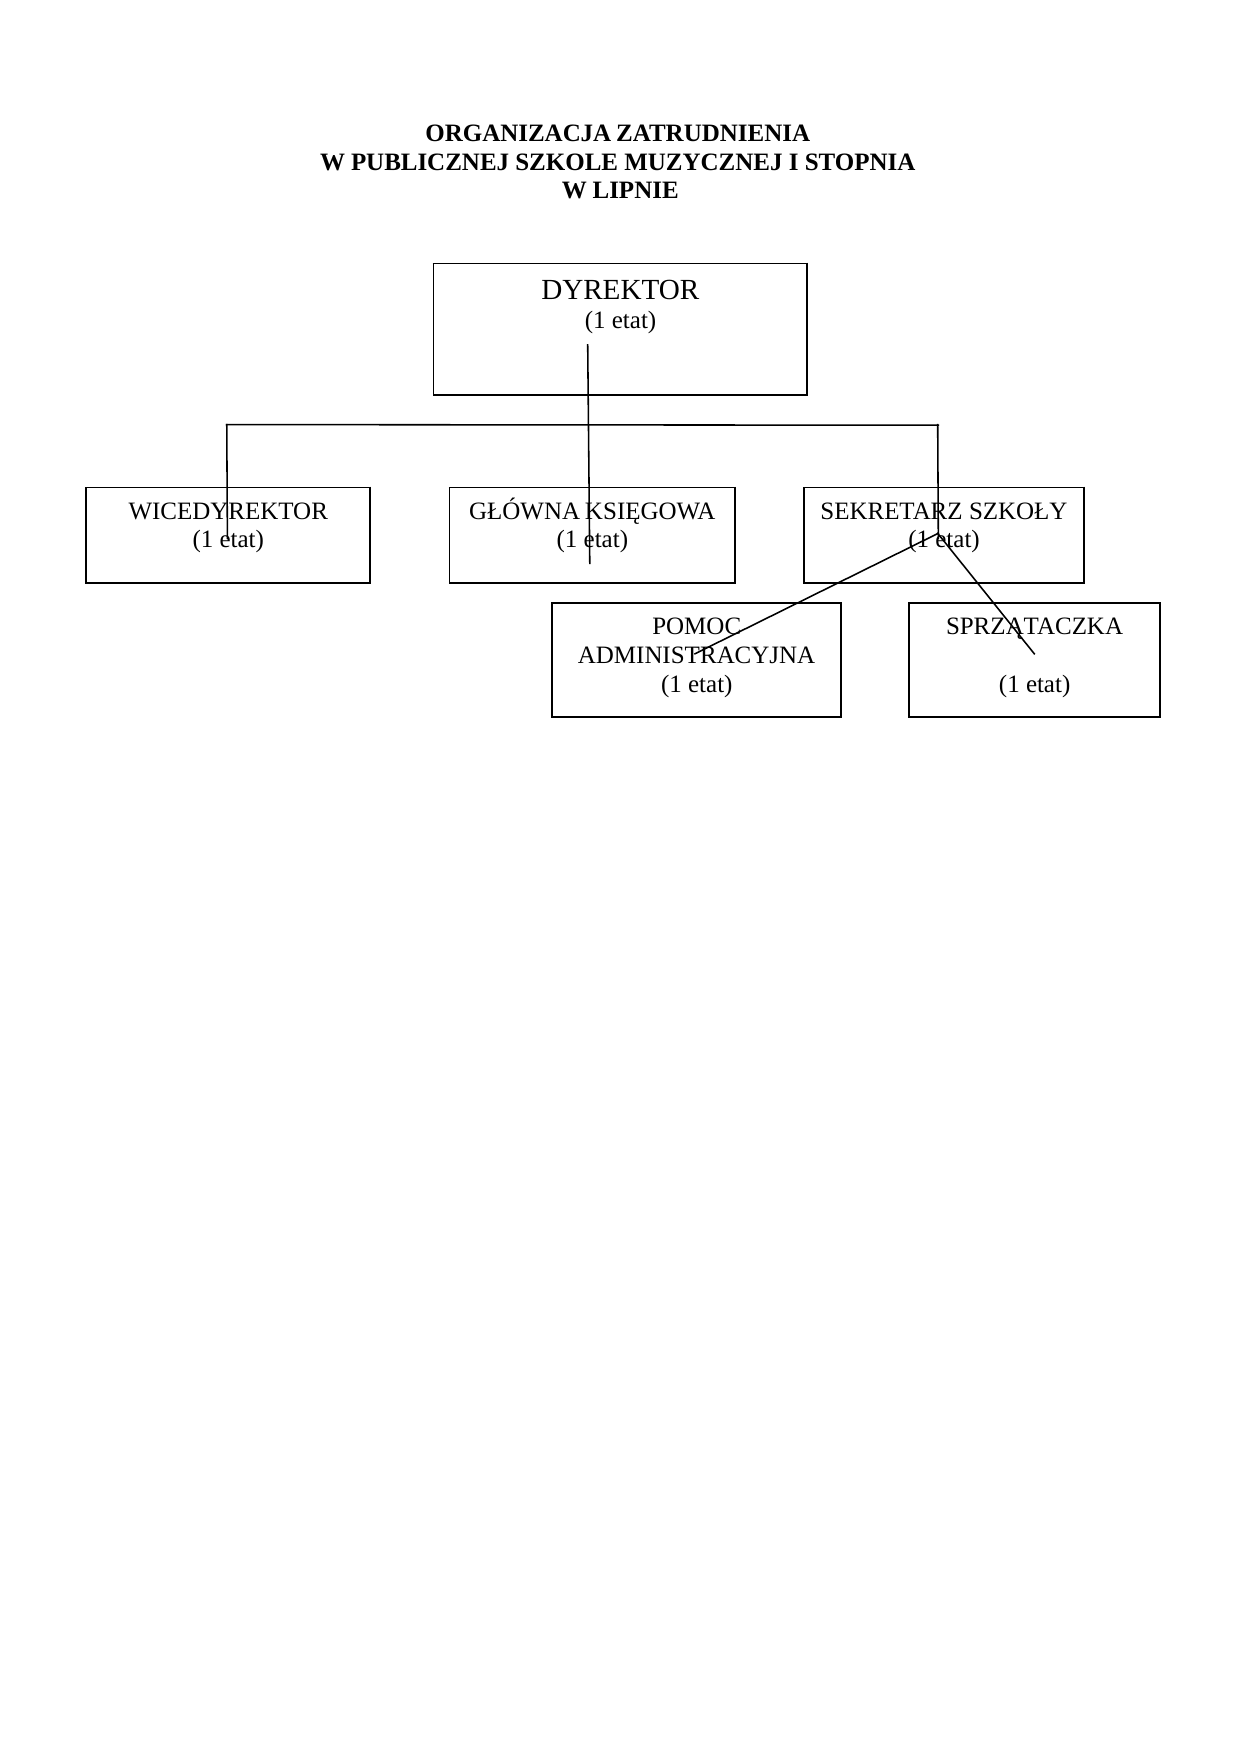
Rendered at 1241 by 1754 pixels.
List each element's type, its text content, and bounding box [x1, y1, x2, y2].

text POMOC ADMINISTRACYJNA [568, 611, 825, 669]
text (1 etat) [820, 524, 937, 553]
text GŁÓWNA KSIĘGOWA [465, 496, 588, 524]
text ORGANIZACJA ZATRUDNIENIA [118, 118, 1122, 147]
text (1 etat) [465, 524, 588, 553]
text SPRZĄTACZKA [1002, 611, 1144, 640]
text (1 etat) [449, 305, 791, 334]
text SEKRETARZ SZKOŁY [939, 496, 1068, 524]
text SPRZĄTACZKA [924, 611, 1021, 640]
text (1 etat) [924, 669, 1144, 698]
text W PUBLICZNEJ SZKOLE MUZYCZNEJ I STOPNIA [118, 147, 1122, 176]
text DYREKTOR [449, 272, 791, 305]
text (1 etat) [903, 536, 951, 553]
text WICEDYREKTOR [228, 496, 354, 524]
text W LIPNIE [118, 176, 1122, 204]
text (1 etat) [591, 524, 719, 553]
text (1 etat) [102, 524, 354, 553]
text WICEDYREKTOR [102, 496, 226, 524]
text SEKRETARZ SZKOŁY [820, 496, 937, 524]
text (1 etat) [568, 669, 825, 698]
text GŁÓWNA KSIĘGOWA [590, 496, 719, 524]
text (1 etat) [940, 524, 1068, 553]
